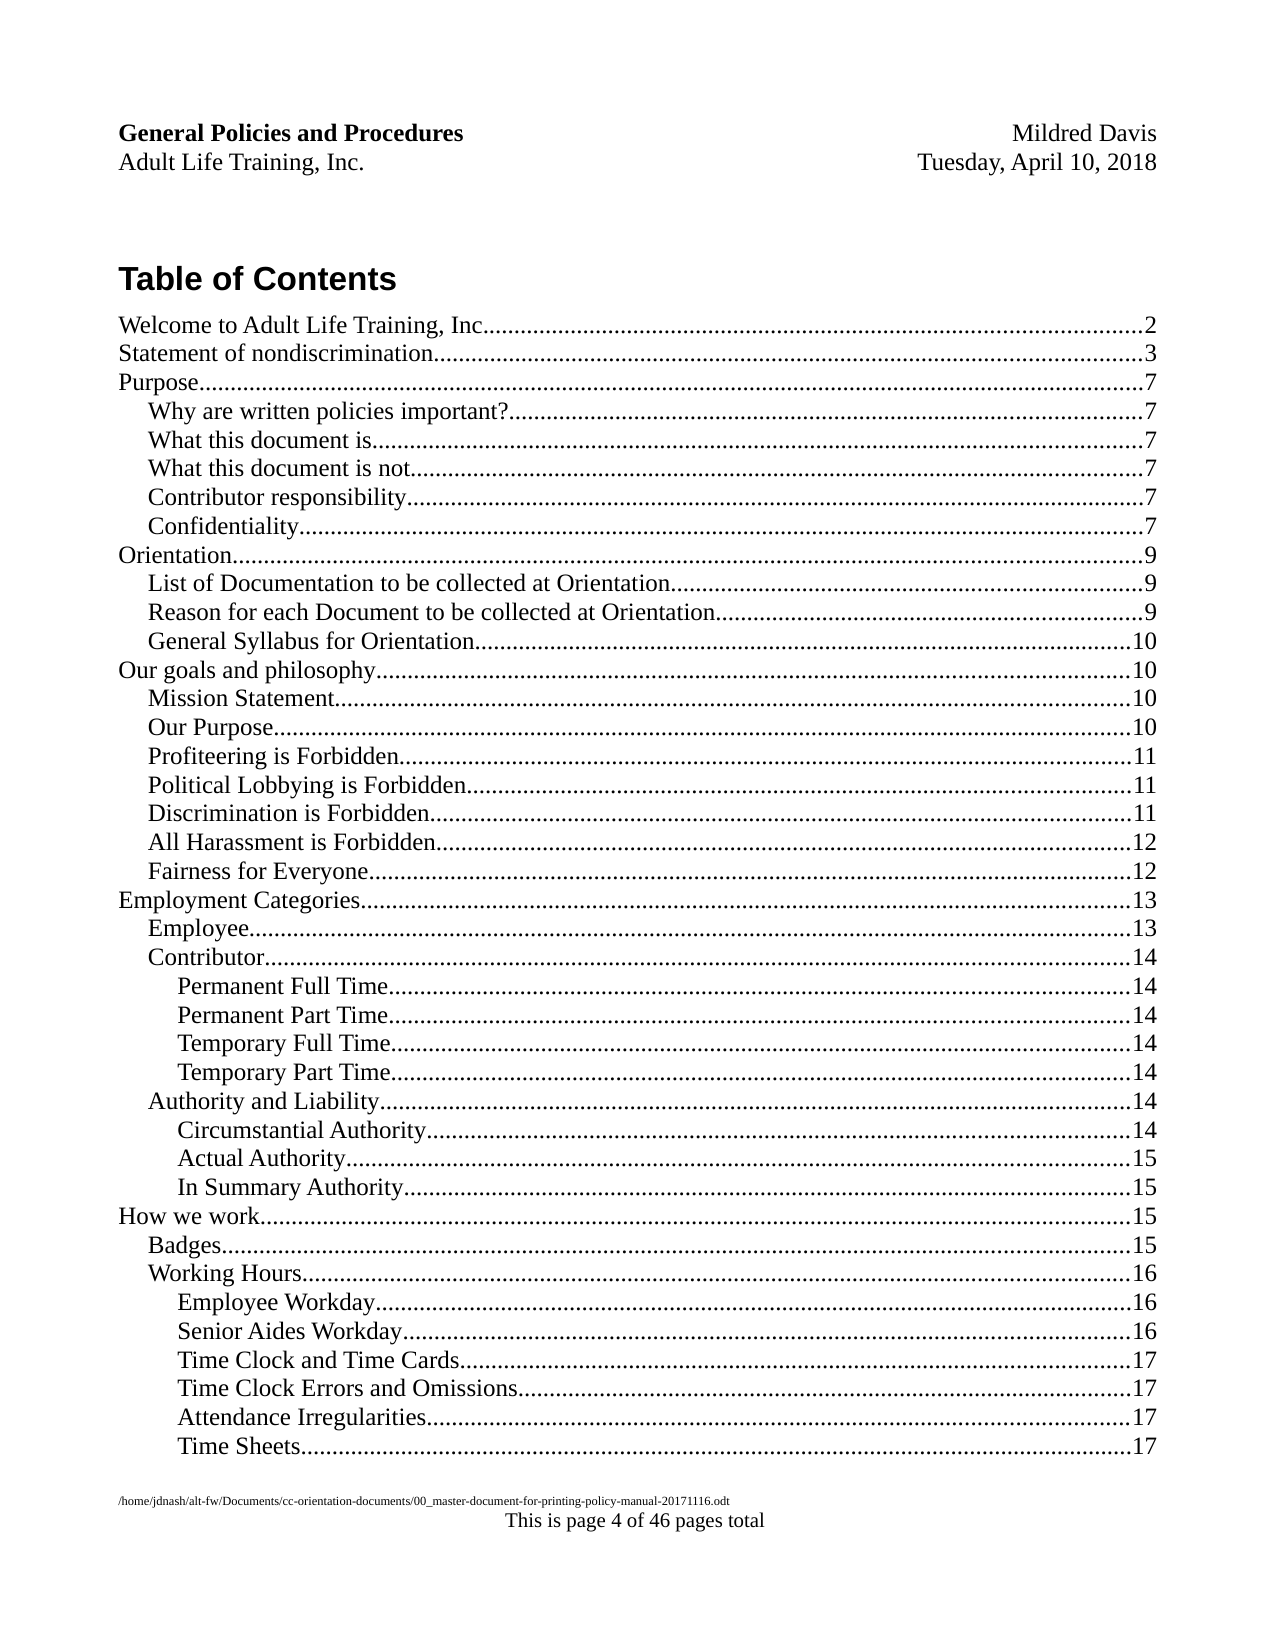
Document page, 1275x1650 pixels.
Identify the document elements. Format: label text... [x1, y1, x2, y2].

text Permanent Full Time 14 [177, 971, 1157, 1000]
text Our goals and philosophy 10 [118, 655, 1157, 683]
text All Harassment is Forbidden 12 [148, 827, 1157, 856]
text Contributor responsibility 7 [148, 482, 1157, 511]
text Time Sheets 17 [177, 1431, 1157, 1460]
text In Summary Authority 15 [177, 1172, 1157, 1201]
text Discrimination is Forbidden 11 [148, 798, 1157, 827]
text Time Clock and Time Cards 17 [177, 1345, 1157, 1373]
text Employee 13 [148, 913, 1157, 942]
text Why are written policies important? 7 [148, 396, 1157, 425]
text Fairness for Everyone 12 [148, 856, 1157, 885]
text Confidentiality 7 [148, 511, 1157, 540]
text Working Hours 16 [148, 1258, 1157, 1287]
text Our Purpose 10 [148, 712, 1157, 741]
text Profiteering is Forbidden 11 [148, 741, 1157, 770]
text Actual Authority 15 [177, 1143, 1157, 1172]
text Political Lobbying is Forbidden 11 [148, 770, 1157, 798]
text Senior Aides Workday 16 [177, 1316, 1157, 1345]
text How we work 15 [118, 1201, 1157, 1230]
text List of Documentation to be collected at Orientation 9 [148, 568, 1157, 597]
text Welcome to Adult Life Training, Inc. 2 [118, 310, 1157, 338]
subtitle Table of Contents [118, 259, 1157, 297]
text Employee Workday 16 [177, 1287, 1157, 1316]
text Permanent Part Time 14 [177, 1000, 1157, 1028]
text Badges 15 [148, 1230, 1157, 1258]
text Statement of nondiscrimination 3 [118, 338, 1157, 367]
text What this document is 7 [148, 425, 1157, 453]
text Purpose 7 [118, 367, 1157, 396]
text Reason for each Document to be collected at Orientation 9 [148, 597, 1157, 626]
text Attendance Irregularities 17 [177, 1402, 1157, 1431]
text Employment Categories 13 [118, 885, 1157, 913]
text Mission Statement 10 [148, 683, 1157, 712]
text Authority and Liability 14 [148, 1086, 1157, 1115]
text General Syllabus for Orientation 10 [148, 626, 1157, 655]
text Temporary Part Time 14 [177, 1057, 1157, 1086]
text Temporary Full Time 14 [177, 1028, 1157, 1057]
text Time Clock Errors and Omissions 17 [177, 1373, 1157, 1402]
text Orientation 9 [118, 540, 1157, 568]
text Contributor 14 [148, 942, 1157, 971]
text Circumstantial Authority 14 [177, 1115, 1157, 1143]
text What this document is not 7 [148, 453, 1157, 482]
